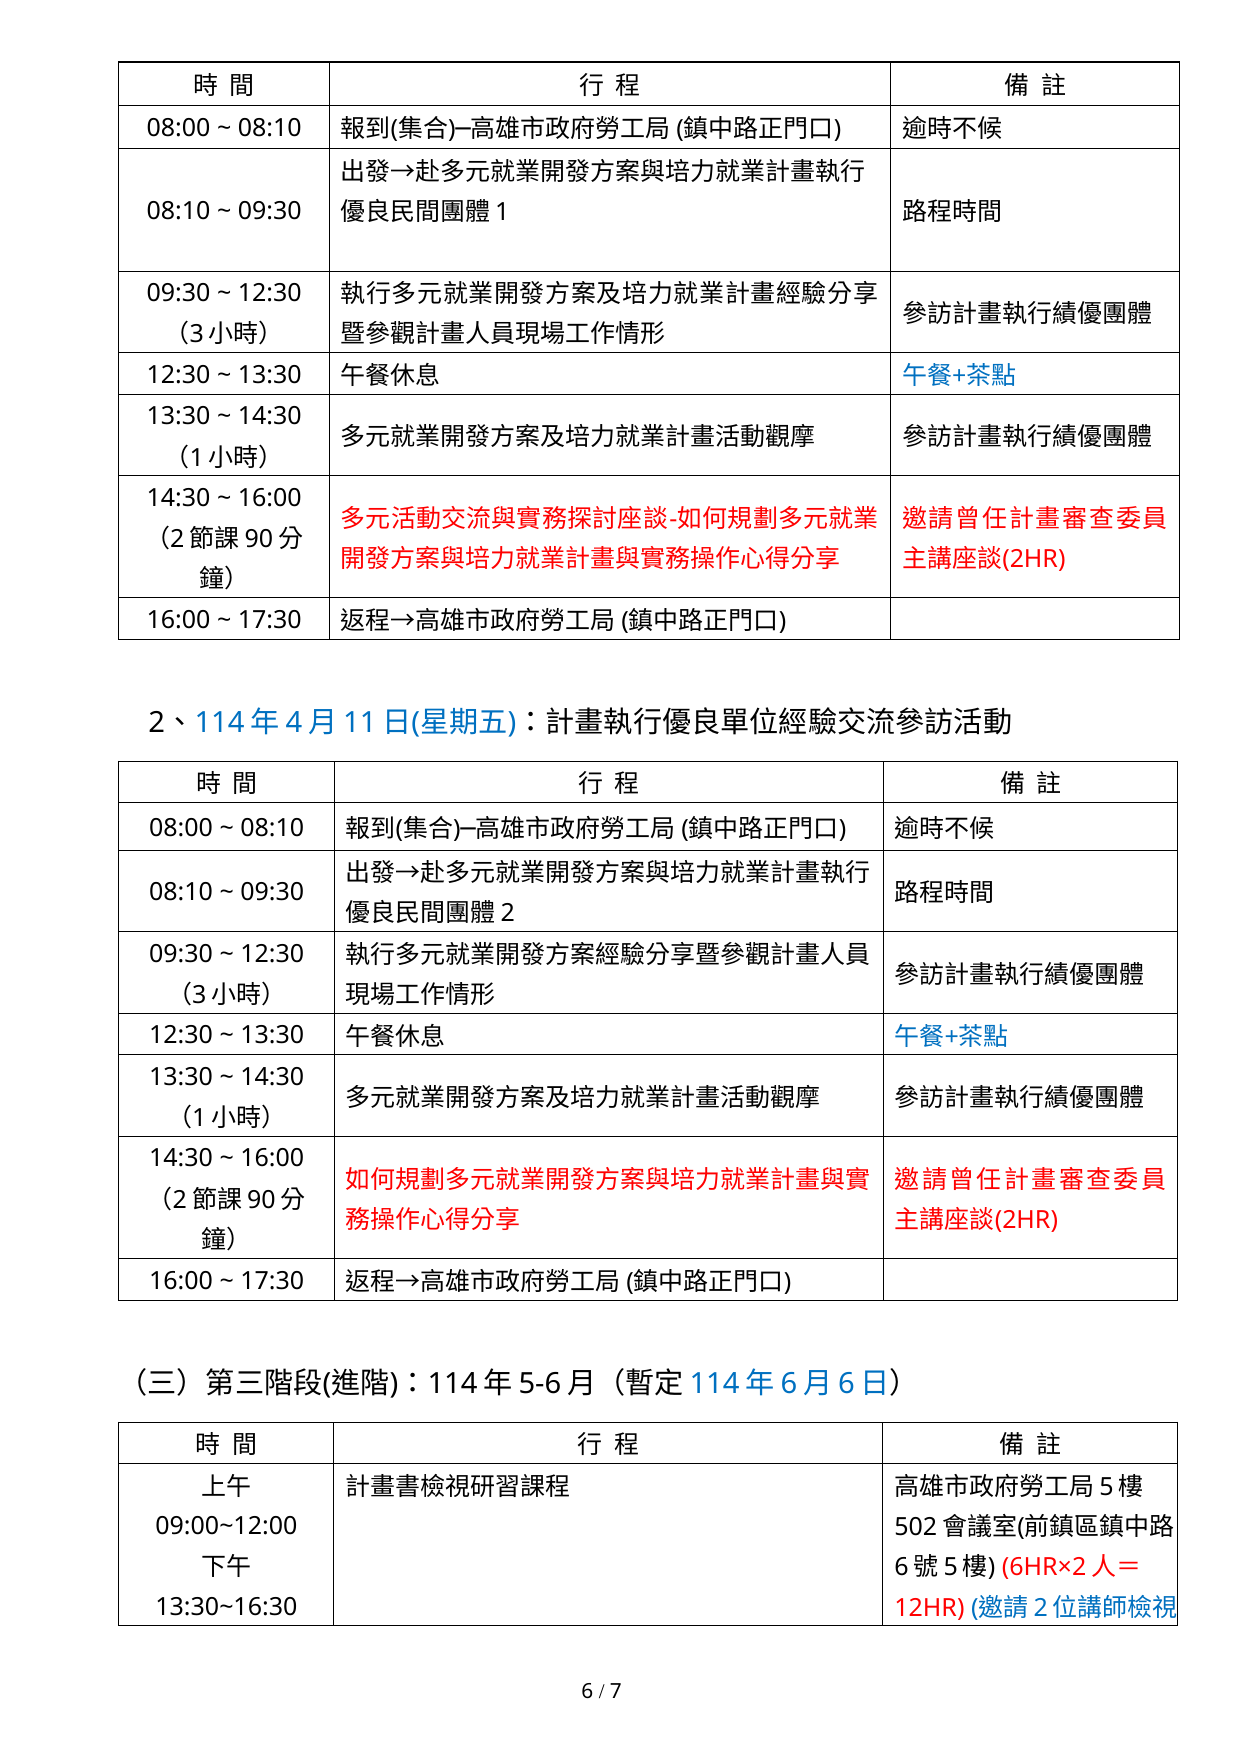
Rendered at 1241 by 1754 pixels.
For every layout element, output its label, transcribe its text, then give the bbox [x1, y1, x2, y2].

table_cell 16:00 ~ 17:30 [119, 598, 329, 639]
table_header 行 程 [334, 1423, 882, 1463]
table_cell 高雄市政府勞工局5樓502會議室(前鎮區鎮中路6號5樓) (6HR×2人＝12HR) (邀請2位講師檢視 [883, 1464, 1177, 1625]
table_header 時 間 [119, 63, 329, 105]
table_cell 報到(集合)─高雄市政府勞工局 (鎮中路正門口) [330, 106, 890, 148]
table_cell 逾時不候 [891, 106, 1179, 148]
table_cell 參訪計畫執行績優團體 [884, 1055, 1177, 1136]
table_header 時 間 [119, 762, 334, 802]
table_cell 執行多元就業開發方案經驗分享暨參觀計畫人員現場工作情形 [335, 932, 883, 1013]
table_cell 14:30 ~ 16:00 （2節課90分鐘） [119, 1137, 334, 1258]
table_cell 12:30 ~ 13:30 [119, 1014, 334, 1054]
table_cell [330, 149, 340, 271]
table_cell [879, 149, 890, 271]
table_header 行 程 [330, 63, 890, 105]
table_cell 12:30 ~ 13:30 [119, 353, 329, 394]
table_cell 參訪計畫執行績優團體 [891, 272, 1179, 352]
table_cell 午餐+茶點 [891, 353, 1179, 394]
table_header 行 程 [335, 762, 883, 802]
table_cell 返程→高雄市政府勞工局 (鎮中路正門口) [330, 598, 890, 639]
table_cell 路程時間 [891, 149, 1179, 271]
table_cell 13:30 ~ 14:30 （1小時） [119, 1055, 334, 1136]
table_header 備 註 [884, 762, 1177, 802]
table_cell 出發→赴多元就業開發方案與培力就業計畫執行優良民間團體2 [872, 851, 883, 931]
table_cell [891, 598, 1179, 639]
table_cell 午餐休息 [330, 353, 890, 394]
table_cell [884, 1259, 1177, 1300]
table_header 時 間 [119, 1423, 333, 1463]
table_cell 執行多元就業開發方案及培力就業計畫經驗分享暨參觀計畫人員現場工作情形 [330, 272, 890, 352]
table_cell 計畫書檢視研習課程 [334, 1464, 882, 1625]
table_cell 08:00 ~ 08:10 [119, 106, 329, 148]
table_cell 報到(集合)─高雄市政府勞工局 (鎮中路正門口) [335, 803, 883, 849]
table_cell 16:00 ~ 17:30 [119, 1259, 334, 1300]
table_cell 多元活動交流與實務探討座談-如何規劃多元就業開發方案與培力就業計畫與實務操作心得分享 [330, 476, 890, 597]
table_cell 返程→高雄市政府勞工局 (鎮中路正門口) [335, 1259, 883, 1300]
table_cell 路程時間 [884, 851, 1177, 931]
table_cell 13:30 ~ 14:30 （1小時） [119, 395, 329, 475]
text 2、114年4月11日(星期五)：計畫執行優良單位經驗交流參訪活動 [118, 680, 1122, 761]
table_cell 08:10 ~ 09:30 [119, 149, 329, 271]
table_cell 08:10 ~ 09:30 [119, 851, 334, 931]
table_cell 多元就業開發方案及培力就業計畫活動觀摩 [330, 395, 890, 475]
table_cell 邀請曾任計畫審查委員主講座談(2HR) [884, 1137, 1177, 1258]
text （三）第三階段(進階)：114年5-6月（暫定114年6月6日） [118, 1341, 1122, 1422]
table_cell 出發→赴多元就業開發方案與培力就業計畫執行優良民間團體2 [335, 851, 345, 931]
table_cell 逾時不候 [884, 803, 1177, 849]
table_cell 邀請曾任計畫審查委員主講座談(2HR) [891, 476, 1179, 597]
table_cell 多元就業開發方案及培力就業計畫活動觀摩 [335, 1055, 883, 1136]
table_cell 09:30 ~ 12:30 （3小時） [119, 272, 329, 352]
table_cell 午餐休息 [335, 1014, 883, 1054]
table_cell 09:30 ~ 12:30 （3小時） [119, 932, 334, 1013]
table_cell 午餐+茶點 [884, 1014, 1177, 1054]
table_cell 參訪計畫執行績優團體 [884, 932, 1177, 1013]
table_cell 如何規劃多元就業開發方案與培力就業計畫與實務操作心得分享 [335, 1137, 883, 1258]
table_header 備 註 [883, 1423, 1177, 1463]
table_cell 14:30 ~ 16:00 （2節課90分鐘） [119, 476, 329, 597]
table_cell 參訪計畫執行績優團體 [891, 395, 1179, 475]
table_header 備 註 [891, 63, 1179, 105]
table_cell 上午09:00~12:00 下午13:30~16:30 [119, 1464, 333, 1625]
table_cell 08:00 ~ 08:10 [119, 803, 334, 849]
